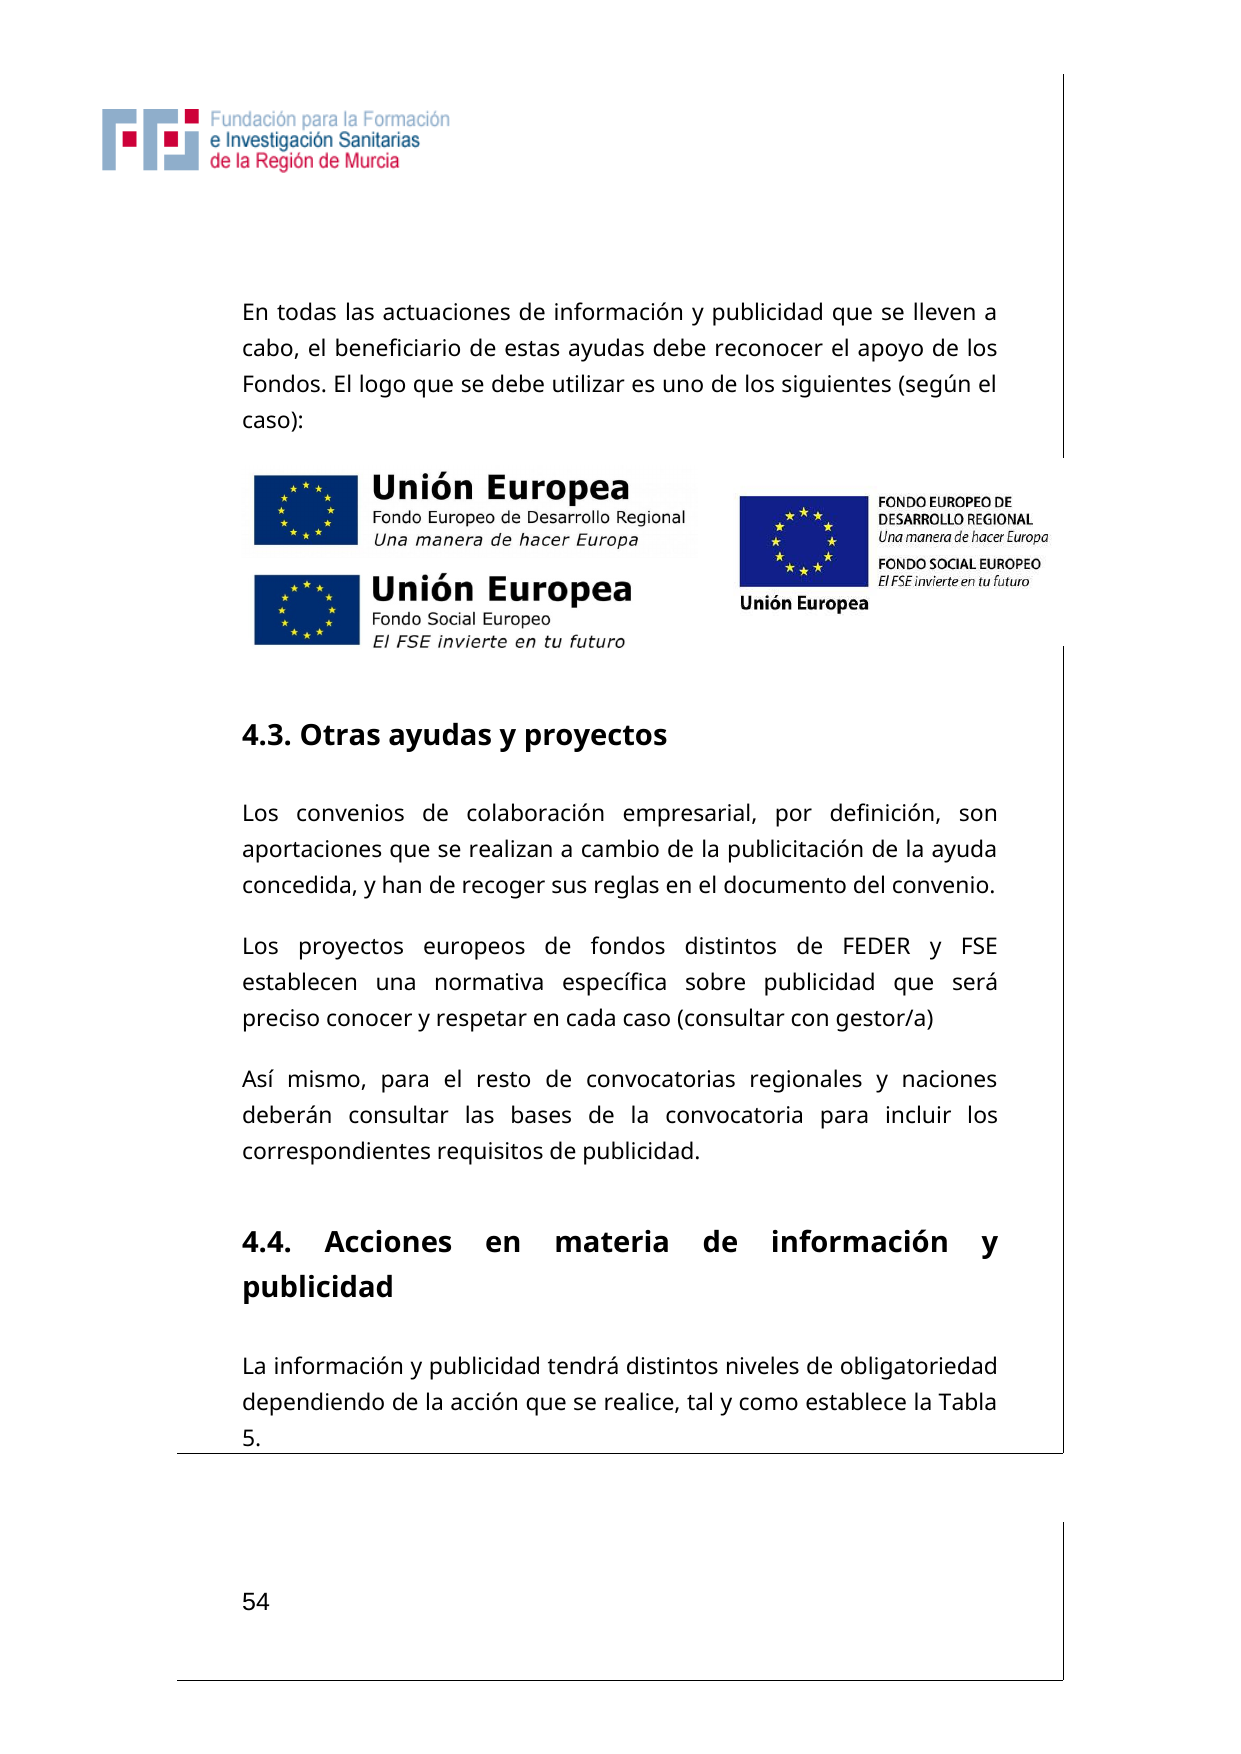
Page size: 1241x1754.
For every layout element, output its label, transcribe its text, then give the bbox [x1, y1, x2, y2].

text 4.4. Acciones en materia de información y publicidad [177, 1156, 1063, 1285]
text Así mismo, para el resto de convocatorias regionales y naciones deberán consultar las bases de la convocatoria para incluir los correspondientes requisitos de publicidad. [177, 998, 1063, 1156]
text Los convenios de colaboración empresarial, por definición, son aportaciones que se realizan a cambio de la publicitación de la ayuda concedida, y han de recoger sus reglas en el documento del convenio. [177, 733, 1063, 866]
text En todas las actuaciones de información y publicidad que se lleven a cabo, el beneficiario de estas ayudas debe reconocer el apoyo de los Fondos. El logo que se debe utilizar es uno de los siguientes (según el caso): [177, 232, 1063, 401]
text Los proyectos europeos de fondos distintos de FEDER y FSE establecen una normativa específica sobre publicidad que será preciso conocer y respetar en cada caso (consultar con gestor/a) [177, 866, 1063, 998]
text La información y publicidad tendrá distintos niveles de obligatoriedad dependiendo de la acción que se realice, tal y como establece la Tabla 5. [177, 1285, 1063, 1453]
text 4.3. Otras ayudas y proyectos [177, 650, 1063, 733]
